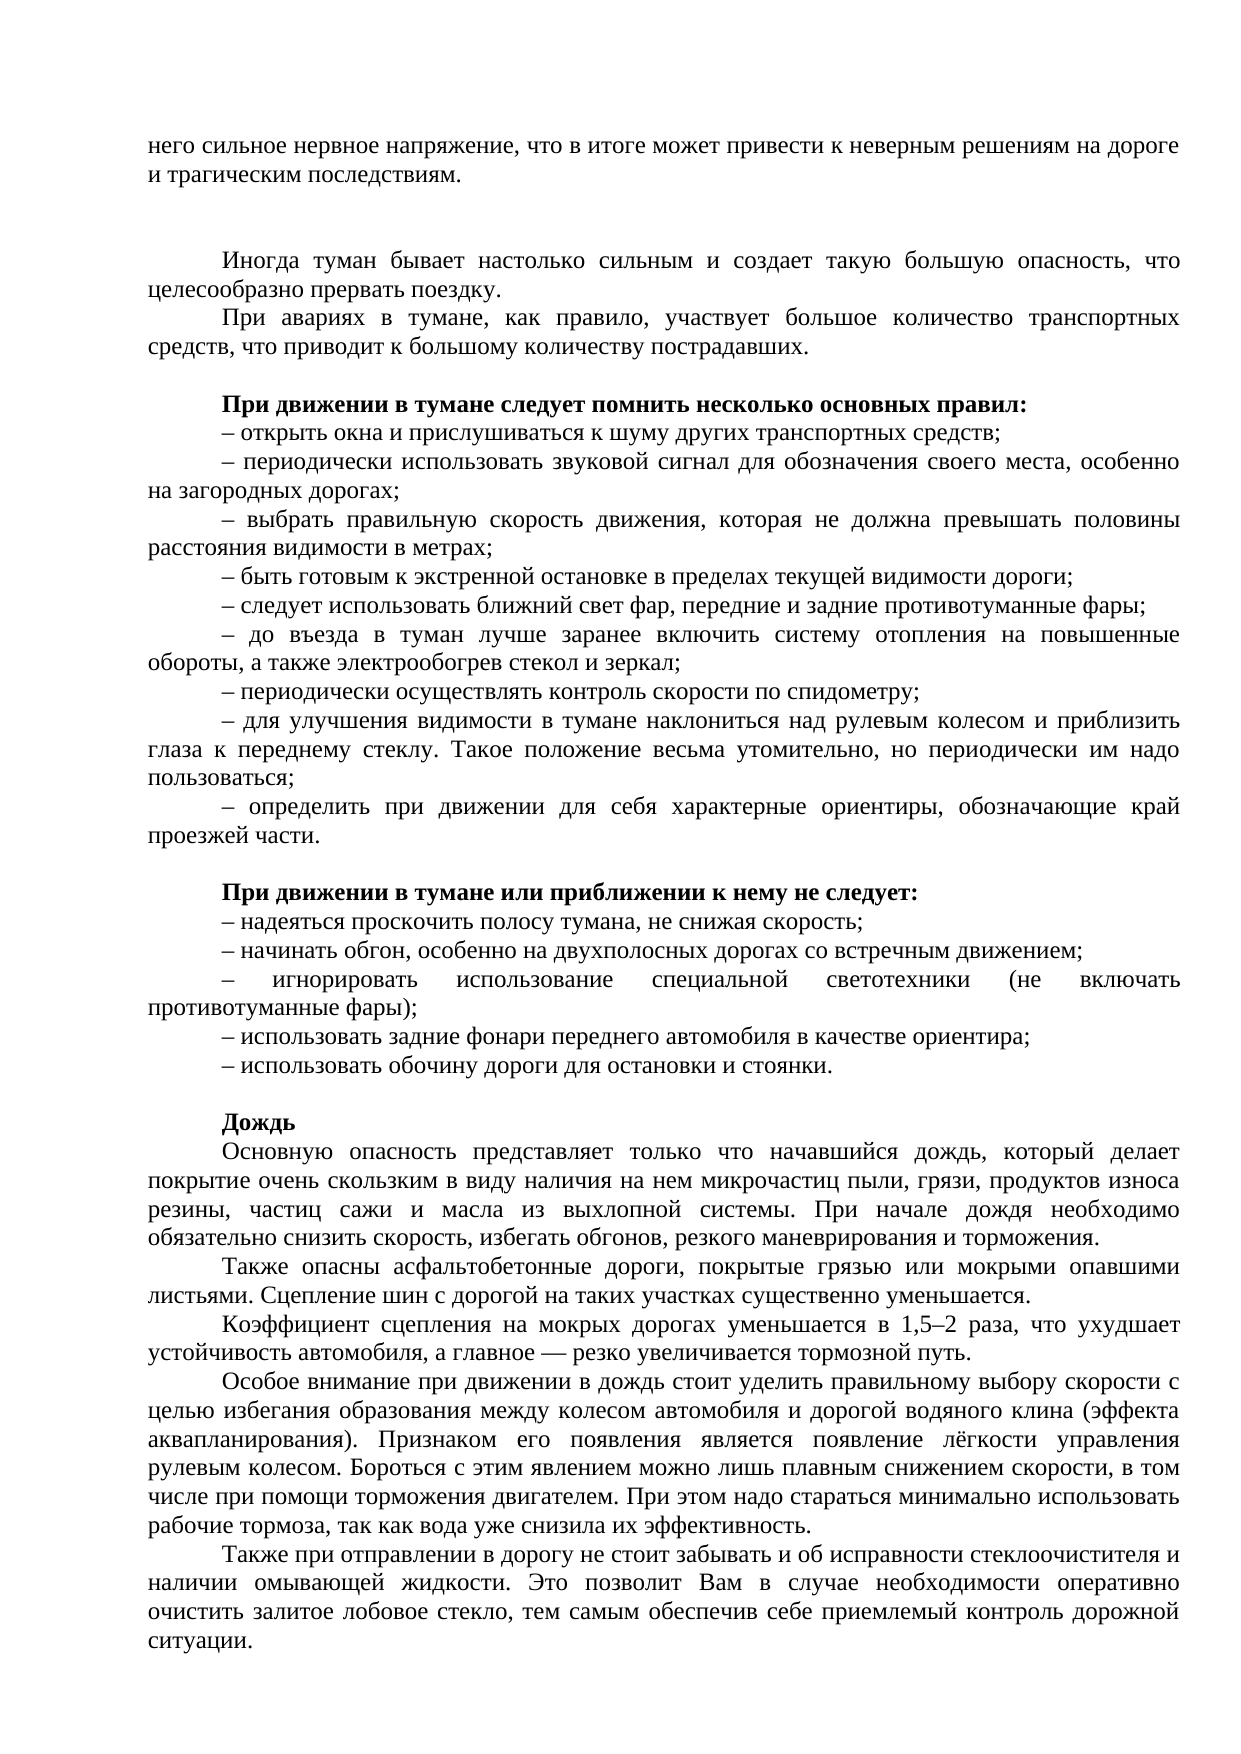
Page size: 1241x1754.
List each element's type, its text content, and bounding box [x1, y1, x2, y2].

text – начинать обгон, особенно на двухполосных дорогах со встречным движением; [148, 935, 1181, 964]
text него сильное нервное напряжение, что в итоге может привести к неверным решениям на дороге и трагическим последствиям. [148, 130, 1181, 187]
text – следует использовать ближний свет фар, передние и задние противотуманные фары; [148, 590, 1181, 619]
text Особое внимание при движении в дождь стоит уделить правильному выбору скорости с целью избегания образования между колесом автомобиля и дорогой водяного клина (эффекта аквапланирования). Признаком его появления является появление лёгкости управления рулевым колесом. Бороться с этим явлением можно лишь плавным снижением скорости, в том числе при помощи торможения двигателем. При этом надо стараться минимально использовать рабочие тормоза, так как вода уже снизила их эффективность. [148, 1366, 1181, 1539]
text Коэффициент сцепления на мокрых дорогах уменьшается в 1,5–2 раза, что ухудшает устойчивость автомобиля, а главное — резко увеличивается тормозной путь. [148, 1309, 1181, 1366]
text – для улучшения видимости в тумане наклониться над рулевым колесом и приблизить глаза к переднему стеклу. Такое положение весьма утомительно, но периодически им надо пользоваться; [148, 705, 1181, 791]
text – надеяться проскочить полосу тумана, не снижая скорость; [148, 906, 1181, 935]
text – периодически использовать звуковой сигнал для обозначения своего места, особенно на загородных дорогах; [148, 446, 1181, 504]
text – периодически осуществлять контроль скорости по спидометру; [148, 676, 1181, 705]
text Дождь [148, 1107, 1181, 1136]
text – до въезда в туман лучше заранее включить систему отопления на повышенные обороты, а также электрообогрев стекол и зеркал; [148, 619, 1181, 676]
text Основную опасность представляет только что начавшийся дождь, который делает покрытие очень скользким в виду наличия на нем микрочастиц пыли, грязи, продуктов износа резины, частиц сажи и масла из выхлопной системы. При начале дождя необходимо обязательно снизить скорость, избегать обгонов, резкого маневрирования и торможения. [148, 1136, 1181, 1251]
text Также при отправлении в дорогу не стоит забывать и об исправности стеклоочистителя и наличии омывающей жидкости. Это позволит Вам в случае необходимости оперативно очистить залитое лобовое стекло, тем самым обеспечив себе приемлемый контроль дорожной ситуации. [148, 1539, 1181, 1654]
text – определить при движении для себя характерные ориентиры, обозначающие край проезжей части. [148, 791, 1181, 849]
text – использовать обочину дороги для остановки и стоянки. [148, 1050, 1181, 1079]
text При движении в тумане следует помнить несколько основных правил: [148, 389, 1181, 417]
text – быть готовым к экстренной остановке в пределах текущей видимости дороги; [148, 561, 1181, 590]
text – выбрать правильную скорость движения, которая не должна превышать половины расстояния видимости в метрах; [148, 504, 1181, 561]
text – игнорировать использование специальной светотехники (не включать противотуманные фары); [148, 964, 1181, 1021]
text Иногда туман бывает настолько сильным и создает такую большую опасность, что целесообразно прервать поездку. [148, 245, 1181, 302]
text – открыть окна и прислушиваться к шуму других транспортных средств; [148, 417, 1181, 446]
text Также опасны асфальтобетонные дороги, покрытые грязью или мокрыми опавшими листьями. Сцепление шин с дорогой на таких участках существенно уменьшается. [148, 1251, 1181, 1309]
text При движении в тумане или приближении к нему не следует: [148, 877, 1181, 906]
text – использовать задние фонари переднего автомобиля в качестве ориентира; [148, 1021, 1181, 1050]
text При авариях в тумане, как правило, участвует большое количество транспортных средств, что приводит к большому количеству пострадавших. [148, 302, 1181, 360]
